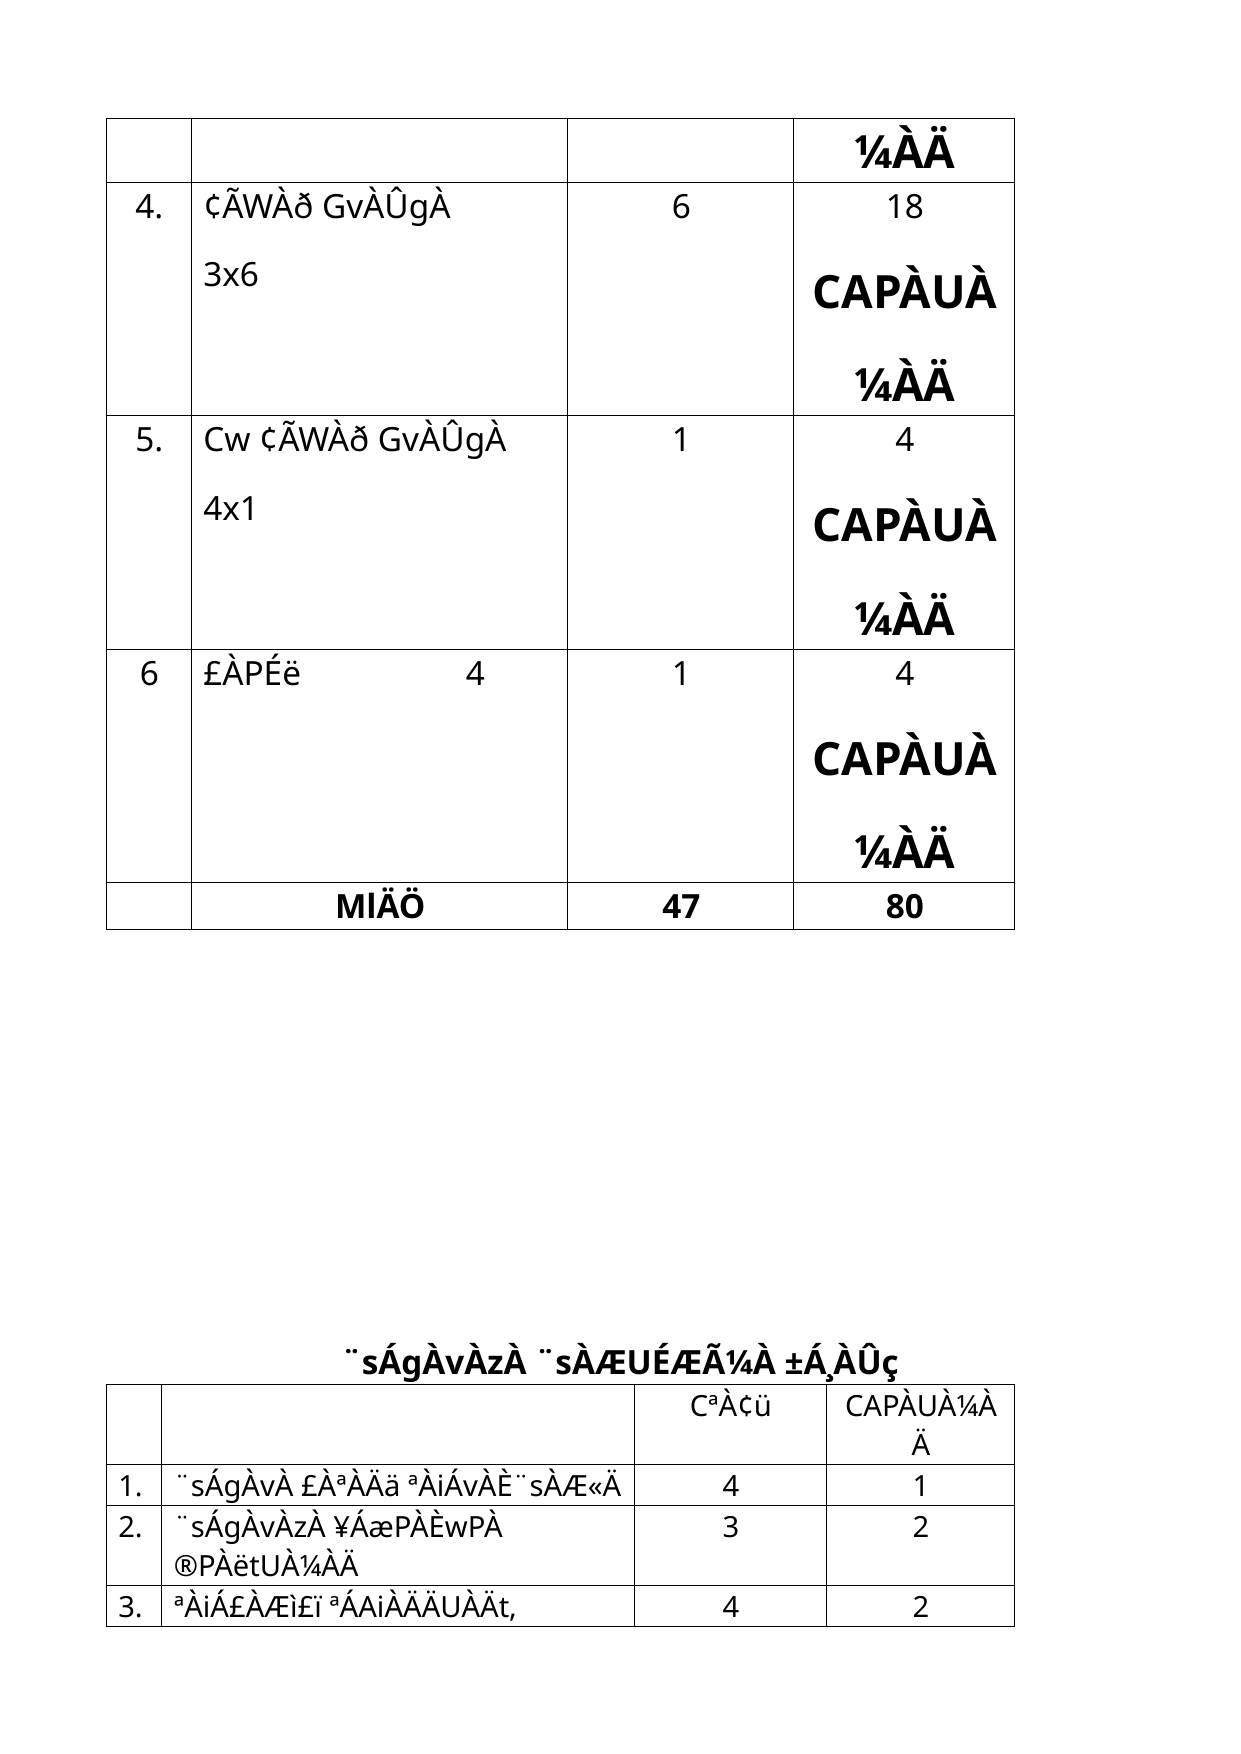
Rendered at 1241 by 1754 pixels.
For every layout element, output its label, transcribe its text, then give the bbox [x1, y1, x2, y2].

table_cell 80 [794, 883, 1014, 929]
table_cell [568, 119, 793, 182]
table_cell 1 [568, 416, 793, 649]
table_header CAPÀUÀ¼ÀÄ [827, 1385, 1014, 1464]
table_cell ªÀiÁ£ÀÆì£ï ªÁAiÀÄÄUÀÄt, [162, 1586, 634, 1626]
table_cell 2. [107, 1506, 161, 1585]
table_cell MlÄÖ [192, 883, 567, 929]
table_cell [107, 119, 191, 182]
table_cell 4 [635, 1586, 826, 1626]
table_cell 6 [568, 183, 793, 415]
table_cell 4 CAPÀUÀ¼ÀÄ [794, 416, 1014, 649]
table_cell 2 [827, 1506, 1014, 1585]
table_cell [107, 883, 191, 929]
table_cell £ÀPÉë 4 [192, 650, 567, 882]
table_cell Cw ¢ÃWÀð GvÀÛgÀ 4x1 [192, 416, 567, 649]
table_cell 5. [107, 416, 191, 649]
table_header [107, 1385, 161, 1464]
table_cell 1 [568, 650, 793, 882]
table_cell 3. [107, 1586, 161, 1626]
table_cell 6 [107, 650, 191, 882]
text ¨sÁgÀvÀzÀ ¨sÀÆUÉÆÃ¼À ±Á¸ÀÛç [118, 1338, 1122, 1384]
table_cell 1. [107, 1465, 161, 1505]
table_cell 47 [568, 883, 793, 929]
table_cell [192, 119, 567, 182]
table_cell 4 CAPÀUÀ¼ÀÄ [794, 650, 1014, 882]
table_cell 1 [827, 1465, 1014, 1505]
table_header [162, 1385, 634, 1464]
table_cell 4. [107, 183, 191, 415]
table_cell 18 CAPÀUÀ¼ÀÄ [794, 183, 1014, 415]
table_cell 3 [635, 1506, 826, 1585]
table_cell ¨sÁgÀvÀ £ÀªÀÄä ªÀiÁvÀÈ¨sÀÆ«Ä [162, 1465, 634, 1505]
table_cell 4 [635, 1465, 826, 1505]
table_cell ¨sÁgÀvÀzÀ ¥ÁæPÀÈwPÀ ®PÀëtUÀ¼ÀÄ [162, 1506, 634, 1585]
table_header CªÀ¢ü [635, 1385, 826, 1464]
table_cell ¼ÀÄ [794, 119, 1014, 182]
table_cell ¢ÃWÀð GvÀÛgÀ 3x6 [192, 183, 567, 415]
table_cell 2 [827, 1586, 1014, 1626]
